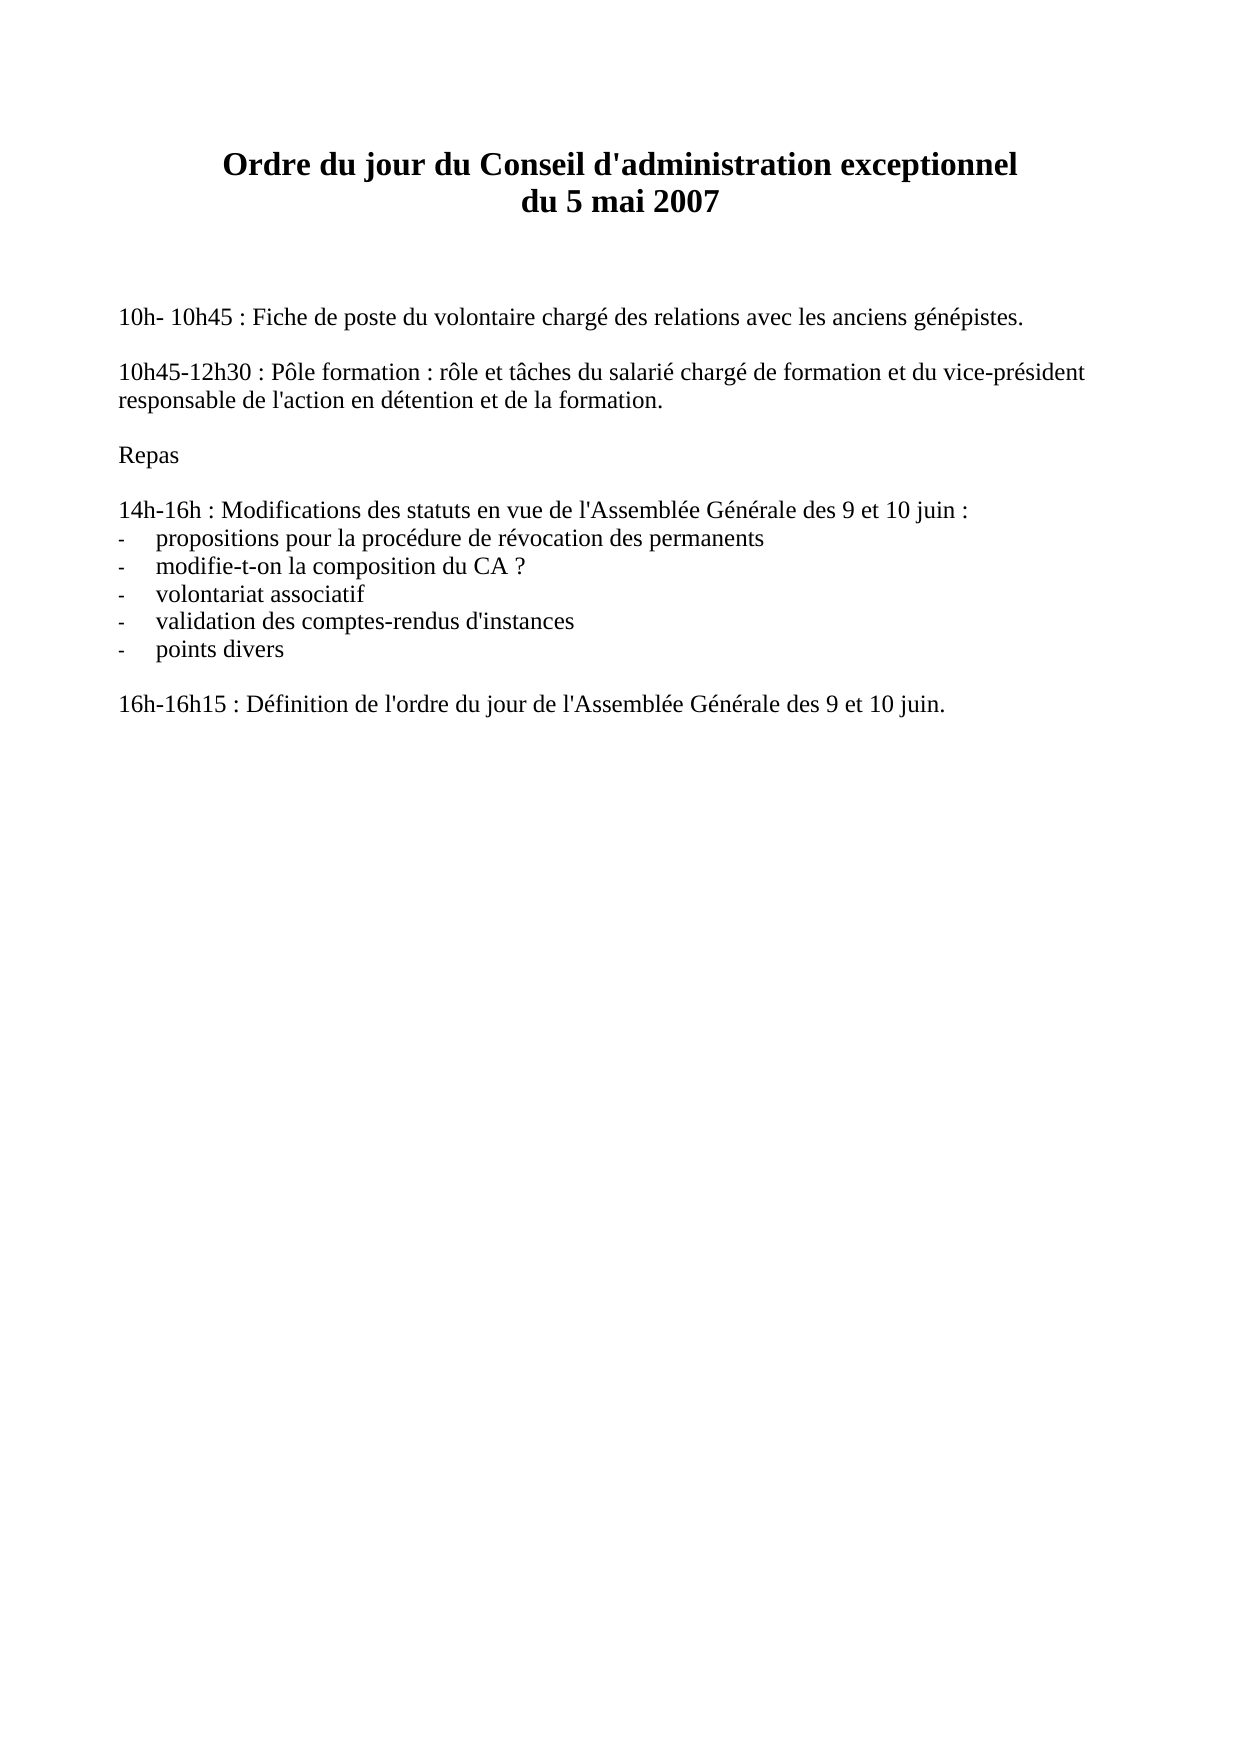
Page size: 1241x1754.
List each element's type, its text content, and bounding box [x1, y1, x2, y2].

list propositions pour la procédure de révocation des permanents [118, 524, 1122, 552]
text Repas [118, 441, 1122, 469]
text 10h- 10h45 : Fiche de poste du volontaire chargé des relations avec les anciens génépistes. [118, 303, 1122, 330]
text 14h-16h : Modifications des statuts en vue de l'Assemblée Générale des 9 et 10 juin : [118, 497, 1122, 524]
text Ordre du jour du Conseil d'administration exceptionnel [118, 146, 1122, 183]
text du 5 mai 2007 [118, 183, 1122, 219]
list modifie-t-on la composition du CA ? [118, 552, 1122, 580]
text 16h-16h15 : Définition de l'ordre du jour de l'Assemblée Générale des 9 et 10 juin. [118, 691, 1122, 718]
text 10h45-12h30 : Pôle formation : rôle et tâches du salarié chargé de formation et du vice-président responsable de l'action en détention et de la formation. [118, 358, 1122, 413]
list volontariat associatif [118, 580, 1122, 607]
list validation des comptes-rendus d'instances [118, 607, 1122, 635]
list points divers [118, 635, 1122, 663]
